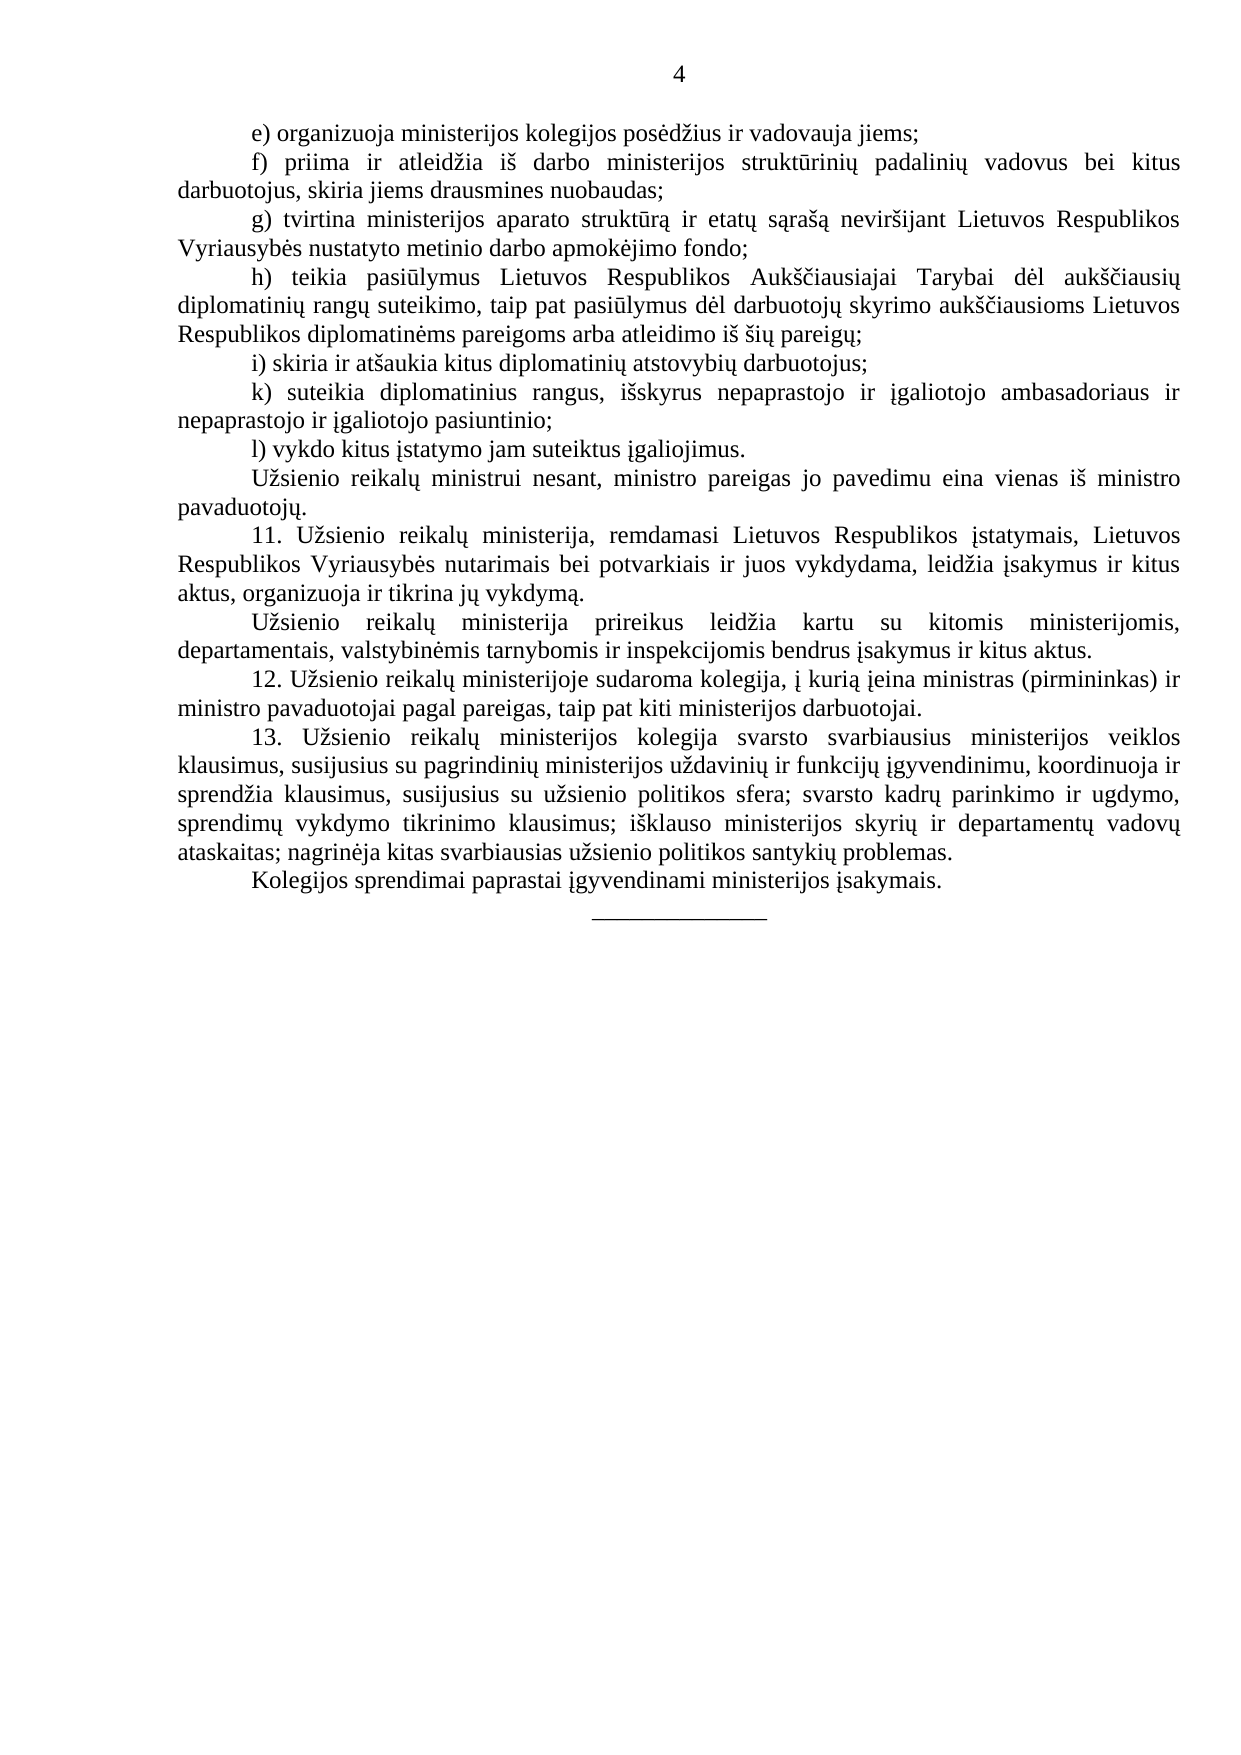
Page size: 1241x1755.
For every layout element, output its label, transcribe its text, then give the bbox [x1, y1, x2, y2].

text k) suteikia diplomatinius rangus, išskyrus nepaprastojo ir įgaliotojo ambasadoriaus ir nepaprastojo ir įgaliotojo pasiuntinio; [177, 377, 1181, 434]
text 12. Užsienio reikalų ministerijoje sudaroma kolegija, į kurią įeina ministras (pirmininkas) ir ministro pavaduotojai pagal pareigas, taip pat kiti ministerijos darbuotojai. [177, 664, 1181, 722]
text f) priima ir atleidžia iš darbo ministerijos struktūrinių padalinių vadovus bei kitus darbuotojus, skiria jiems drausmines nuobaudas; [177, 147, 1181, 204]
text h) teikia pasiūlymus Lietuvos Respublikos Aukščiausiajai Tarybai dėl aukščiausių diplomatinių rangų suteikimo, taip pat pasiūlymus dėl darbuotojų skyrimo aukščiausioms Lietuvos Respublikos diplomatinėms pareigoms arba atleidimo iš šių pareigų; [177, 262, 1181, 348]
text ______________ [177, 894, 1181, 923]
text Užsienio reikalų ministerija prireikus leidžia kartu su kitomis ministerijomis, departamentais, valstybinėmis tarnybomis ir inspekcijomis bendrus įsakymus ir kitus aktus. [177, 607, 1181, 664]
text Kolegijos sprendimai paprastai įgyvendinami ministerijos įsakymais. [177, 866, 1181, 894]
text l) vykdo kitus įstatymo jam suteiktus įgaliojimus. [177, 434, 1181, 463]
text e) organizuoja ministerijos kolegijos posėdžius ir vadovauja jiems; [177, 118, 1181, 147]
text g) tvirtina ministerijos aparato struktūrą ir etatų sąrašą neviršijant Lietuvos Respublikos Vyriausybės nustatyto metinio darbo apmokėjimo fondo; [177, 204, 1181, 262]
text 13. Užsienio reikalų ministerijos kolegija svarsto svarbiausius ministerijos veiklos klausimus, susijusius su pagrindinių ministerijos uždavinių ir funkcijų įgyvendinimu, koordinuoja ir sprendžia klausimus, susijusius su užsienio politikos sfera; svarsto kadrų parinkimo ir ugdymo, sprendimų vykdymo tikrinimo klausimus; išklauso ministerijos skyrių ir departamentų vadovų ataskaitas; nagrinėja kitas svarbiausias užsienio politikos santykių problemas. [177, 722, 1181, 866]
text i) skiria ir atšaukia kitus diplomatinių atstovybių darbuotojus; [177, 348, 1181, 377]
text Užsienio reikalų ministrui nesant, ministro pareigas jo pavedimu eina vienas iš ministro pavaduotojų. [177, 463, 1181, 521]
text 11. Užsienio reikalų ministerija, remdamasi Lietuvos Respublikos įstatymais, Lietuvos Respublikos Vyriausybės nutarimais bei potvarkiais ir juos vykdydama, leidžia įsakymus ir kitus aktus, organizuoja ir tikrina jų vykdymą. [177, 521, 1181, 607]
